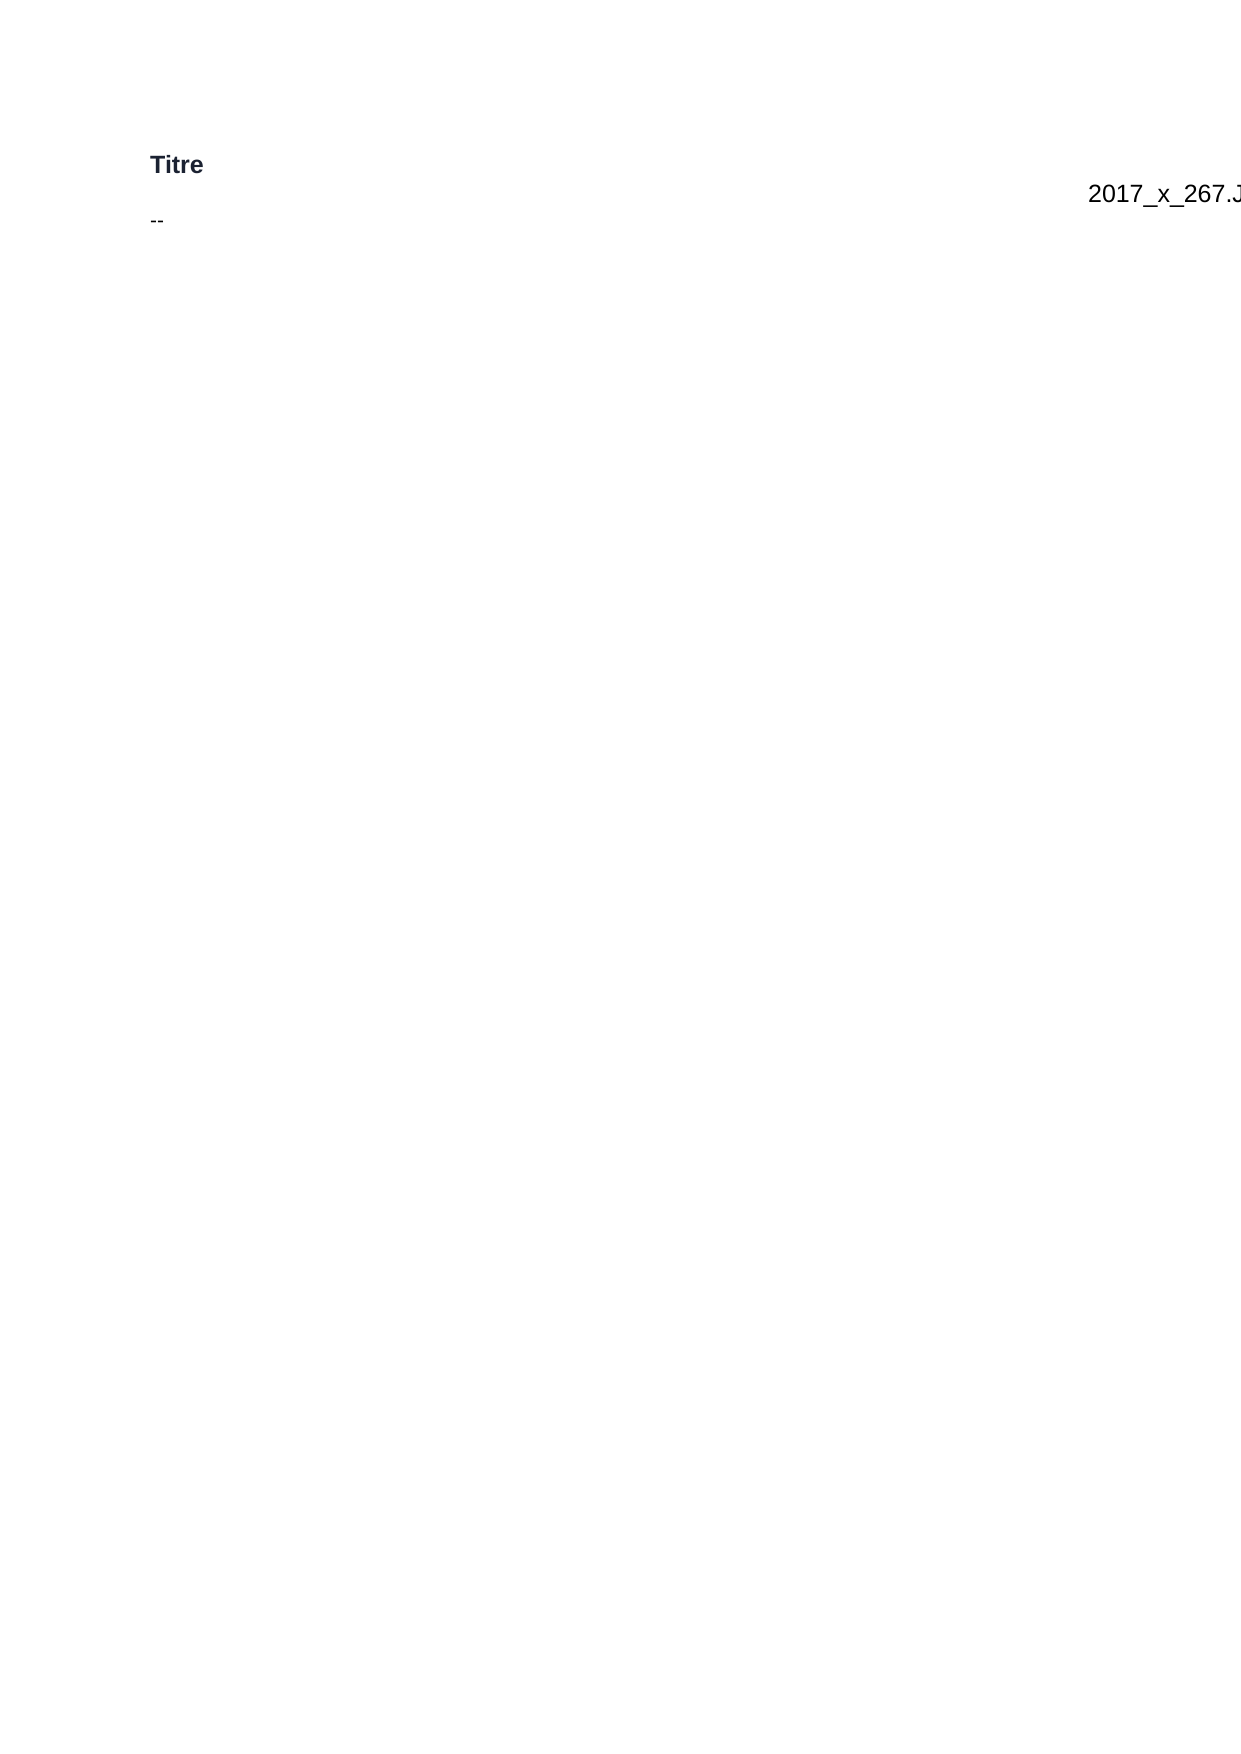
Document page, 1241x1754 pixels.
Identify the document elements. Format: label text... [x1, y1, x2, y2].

text Titre [150, 150, 1090, 179]
text -- [150, 207, 1090, 231]
text 2017_x_267.JPG [1088, 179, 1240, 207]
